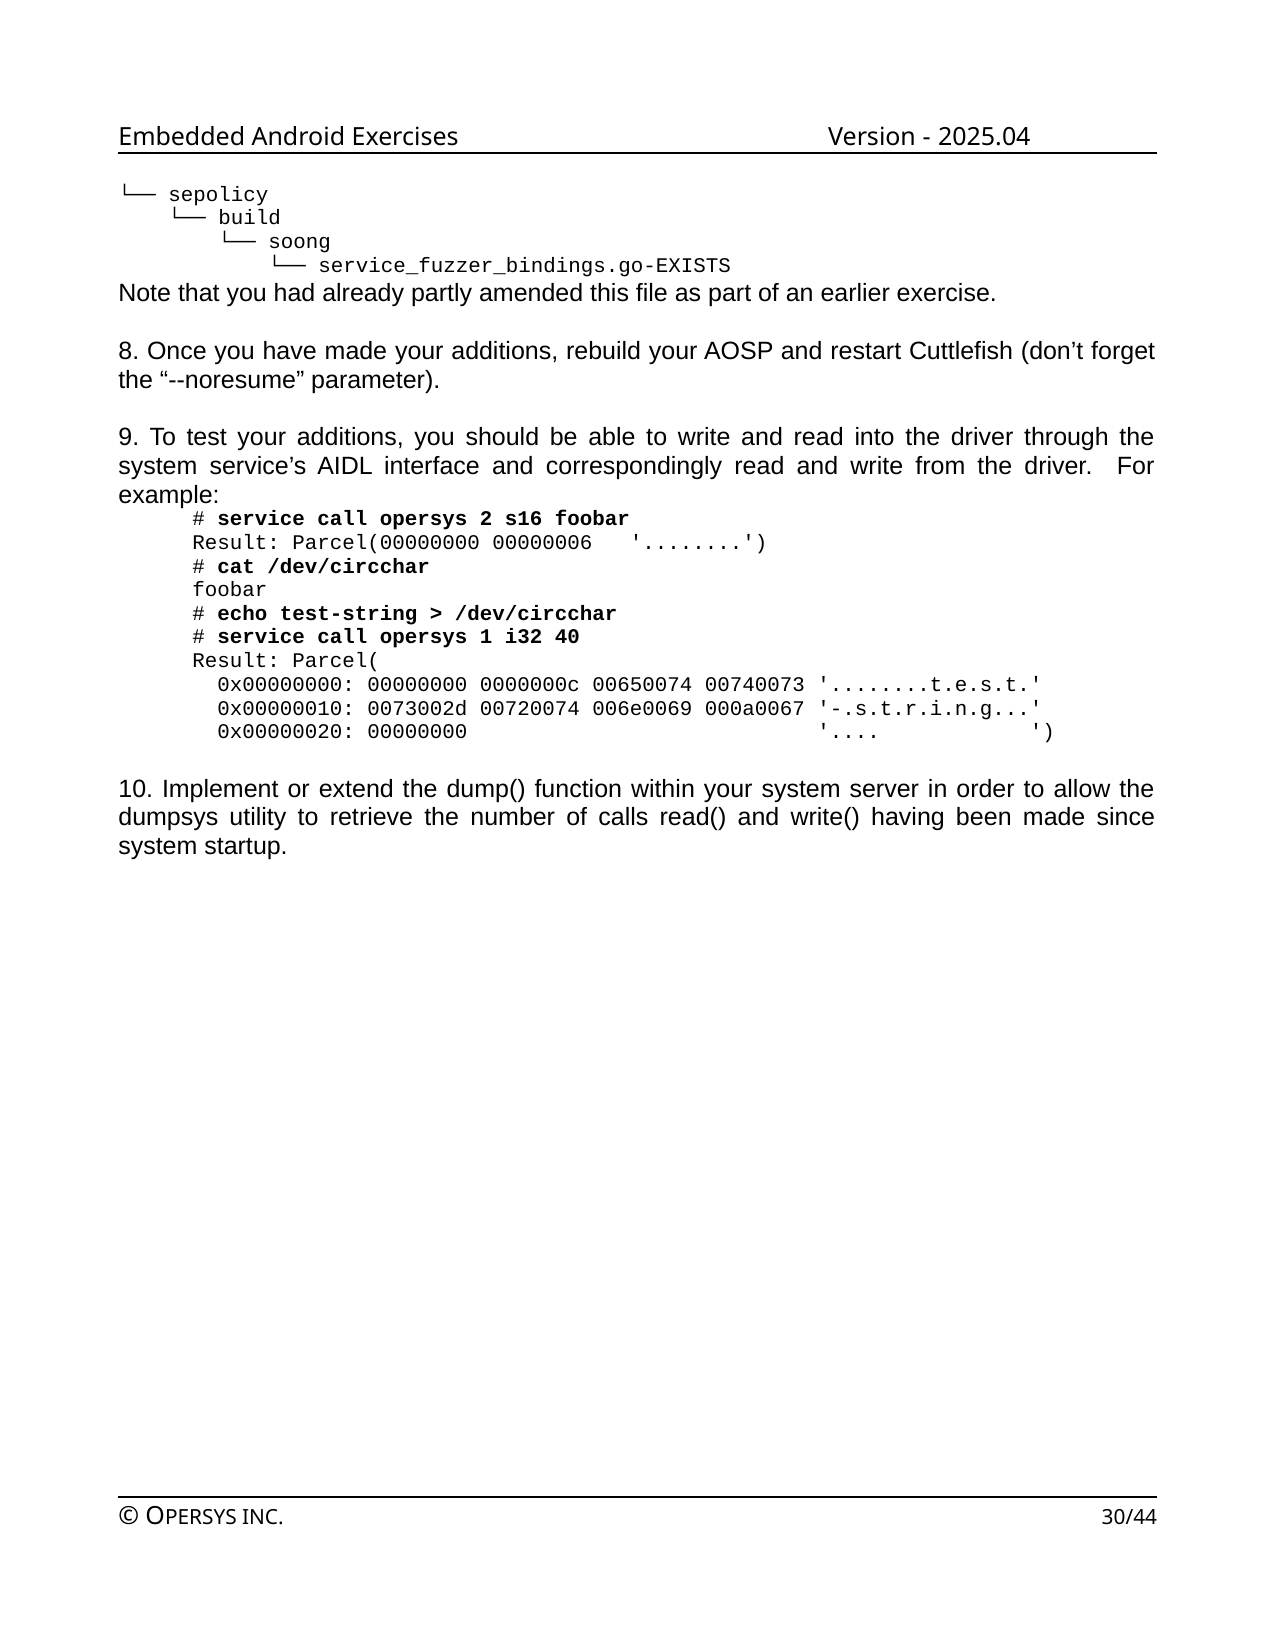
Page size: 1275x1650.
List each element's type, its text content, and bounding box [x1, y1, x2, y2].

text Result: Parcel( [192, 650, 1157, 674]
text # echo test-string > /dev/circchar [192, 603, 1157, 627]
text 0x00000020: 00000000 '.... ') [192, 721, 1157, 745]
text └── sepolicy [118, 184, 1157, 207]
text └── service_fuzzer_bindings.go-EXISTS [118, 255, 1157, 278]
text 0x00000000: 00000000 0000000c 00650074 00740073 '........t.e.s.t.' [192, 674, 1157, 697]
text Note that you had already partly amended this file as part of an earlier exercise. [118, 278, 1157, 307]
text # cat /dev/circchar [192, 556, 1157, 579]
text foobar [192, 579, 1157, 603]
text └── soong [118, 231, 1157, 255]
text # service call opersys 1 i32 40 [192, 627, 1157, 650]
text Result: Parcel(00000000 00000006 '........') [192, 532, 1157, 556]
text 10. Implement or extend the dump() function within your system server in order to allow the dumpsys utility to retrieve the number of calls read() and write() having been made since system startup. [118, 773, 1157, 860]
text 9. To test your additions, you should be able to write and read into the driver through the system service’s AIDL interface and correspondingly read and write from the driver. For example: [118, 422, 1157, 508]
text 8. Once you have made your additions, rebuild your AOSP and restart Cuttlefish (don’t forget the “--noresume” parameter). [118, 336, 1157, 393]
text 0x00000010: 0073002d 00720074 006e0069 000a0067 '-.s.t.r.i.n.g...' [192, 697, 1157, 721]
text └── build [118, 207, 1157, 231]
text # service call opersys 2 s16 foobar [192, 508, 1157, 532]
